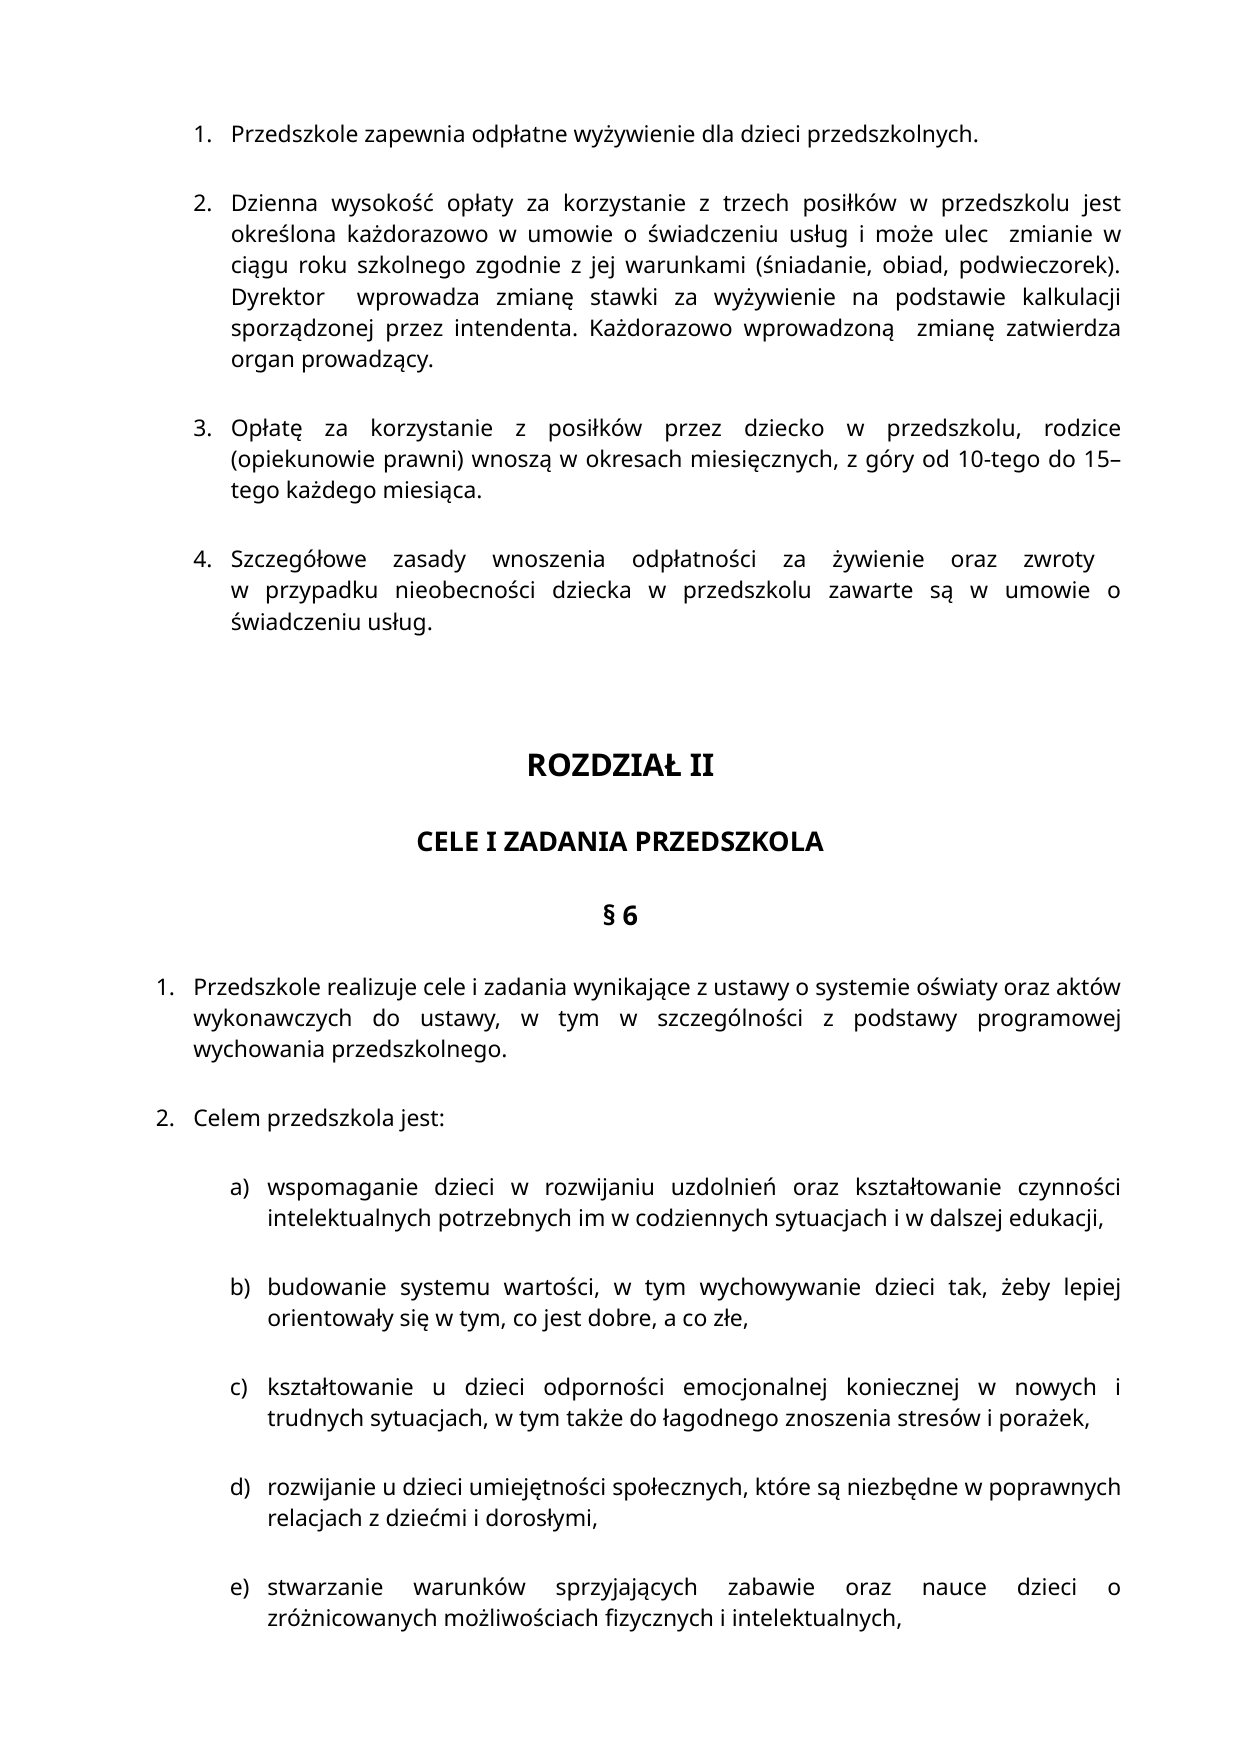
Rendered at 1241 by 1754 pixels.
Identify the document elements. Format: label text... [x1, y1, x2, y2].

text CELE I ZADANIA PRZEDSZKOLA [118, 822, 1122, 859]
list budowanie systemu wartości, w tym wychowywanie dzieci tak, żeby lepiej orientowały się w tym, co jest dobre, a co złe, [229, 1271, 1122, 1333]
list wspomaganie dzieci w rozwijaniu uzdolnień oraz kształtowanie czynności intelektualnych potrzebnych im w codziennych sytuacjach i w dalszej edukacji, [229, 1171, 1122, 1233]
text ROZDZIAŁ II [118, 742, 1122, 785]
list Dzienna wysokość opłaty za korzystanie z trzech posiłków w przedszkolu jest określona każdorazowo w umowie o świadczeniu usług i może ulec zmianie w ciągu roku szkolnego zgodnie z jej warunkami (śniadanie, obiad, podwieczorek). Dyrektor wprowadza zmianę stawki za wyżywienie na podstawie kalkulacji sporządzonej przez intendenta. Każdorazowo wprowadzoną zmianę zatwierdza organ prowadzący. [193, 187, 1122, 374]
list kształtowanie u dzieci odporności emocjonalnej koniecznej w nowych i trudnych sytuacjach, w tym także do łagodnego znoszenia stresów i porażek, [229, 1371, 1122, 1433]
list Szczegółowe zasady wnoszenia odpłatności za żywienie oraz zwroty w przypadku nieobecności dziecka w przedszkolu zawarte są w umowie o świadczeniu usług. [193, 543, 1122, 637]
list Opłatę za korzystanie z posiłków przez dziecko w przedszkolu, rodzice (opiekunowie prawni) wnoszą w okresach miesięcznych, z góry od 10-tego do 15–tego każdego miesiąca. [193, 412, 1122, 506]
list Celem przedszkola jest: [156, 1102, 1122, 1133]
list stwarzanie warunków sprzyjających zabawie oraz nauce dzieci o zróżnicowanych możliwościach fizycznych i intelektualnych, [229, 1571, 1122, 1633]
list Przedszkole zapewnia odpłatne wyżywienie dla dzieci przedszkolnych. [193, 118, 1122, 149]
text § 6 [118, 896, 1122, 933]
list Przedszkole realizuje cele i zadania wynikające z ustawy o systemie oświaty oraz aktów wykonawczych do ustawy, w tym w szczególności z podstawy programowej wychowania przedszkolnego. [156, 971, 1122, 1064]
list rozwijanie u dzieci umiejętności społecznych, które są niezbędne w poprawnych relacjach z dziećmi i dorosłymi, [229, 1471, 1122, 1533]
